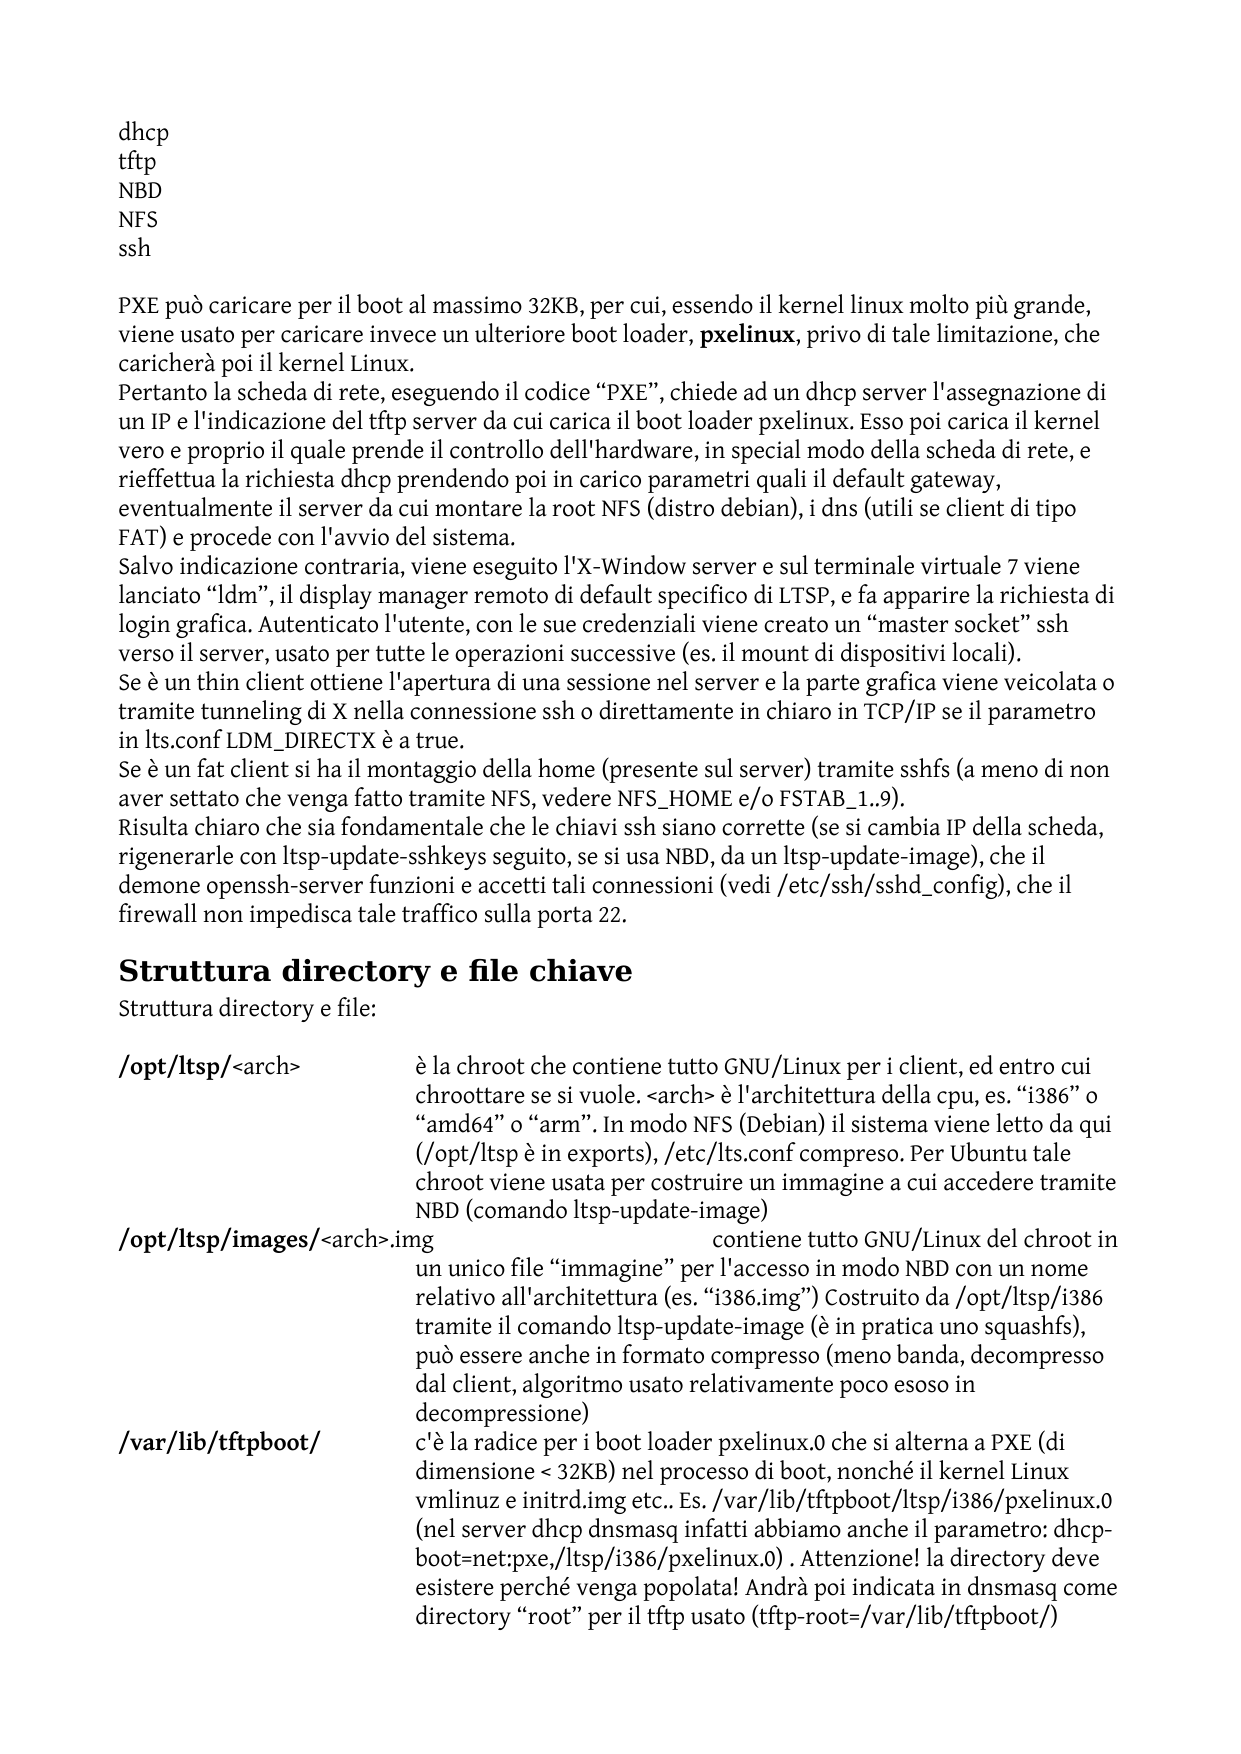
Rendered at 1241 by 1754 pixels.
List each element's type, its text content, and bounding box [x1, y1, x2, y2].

text Pertanto la scheda di rete, eseguendo il codice “PXE”, chiede ad un dhcp server l'assegnazione di un IP e l'indicazione del tftp server da cui carica il boot loader pxelinux. Esso poi carica il kernel vero e proprio il quale prende il controllo dell'hardware, in special modo della scheda di rete, e rieffettua la richiesta dhcp prendendo poi in carico parametri quali il default gateway, eventualmente il server da cui montare la root NFS (distro debian), i dns (utili se client di tipo FAT) e procede con l'avvio del sistema. [118, 379, 1122, 552]
text dhcp [118, 118, 1122, 147]
text /var/lib/tftpboot/ c'è la radice per i boot loader pxelinux.0 che si alterna a PXE (di dimensione < 32KB) nel processo di boot, nonché il kernel Linux vmlinuz e initrd.img etc.. Es. /var/lib/tftpboot/ltsp/i386/pxelinux.0 (nel server dhcp dnsmasq infatti abbiamo anche il parametro: dhcp-boot=net:pxe,/ltsp/i386/pxelinux.0) . Attenzione! la directory deve esistere perché venga popolata! Andrà poi indicata in dnsmasq come directory “root” per il tftp usato (tftp-root=/var/lib/tftpboot/) [118, 1428, 1122, 1631]
text /opt/ltsp/<arch> è la chroot che contiene tutto GNU/Linux per i client, ed entro cui chroottare se si vuole. <arch> è l'architettura della cpu, es. “i386” o “amd64” o “arm”. In modo NFS (Debian) il sistema viene letto da qui (/opt/ltsp è in exports), /etc/lts.conf compreso. Per Ubuntu tale chroot viene usata per costruire un immagine a cui accedere tramite NBD (comando ltsp-update-image) [118, 1052, 1122, 1226]
text /opt/ltsp/images/<arch>.img contiene tutto GNU/Linux del chroot in un unico file “immagine” per l'accesso in modo NBD con un nome relativo all'architettura (es. “i386.img”) Costruito da /opt/ltsp/i386 tramite il comando ltsp-update-image (è in pratica uno squashfs), può essere anche in formato compresso (meno banda, decompresso dal client, algoritmo usato relativamente poco esoso in decompressione) [118, 1226, 1122, 1428]
text Salvo indicazione contraria, viene eseguito l'X-Window server e sul terminale virtuale 7 viene lanciato “ldm”, il display manager remoto di default specifico di LTSP, e fa apparire la richiesta di login grafica. Autenticato l'utente, con le sue credenziali viene creato un “master socket” ssh verso il server, usato per tutte le operazioni successive (es. il mount di dispositivi locali). [118, 552, 1122, 668]
text Se è un thin client ottiene l'apertura di una sessione nel server e la parte grafica viene veicolata o tramite tunneling di X nella connessione ssh o direttamente in chiaro in TCP/IP se il parametro in lts.conf LDM_DIRECTX è a true. [118, 668, 1122, 755]
text ssh [118, 234, 1122, 263]
text Se è un fat client si ha il montaggio della home (presente sul server) tramite sshfs (a meno di non aver settato che venga fatto tramite NFS, vedere NFS_HOME e/o FSTAB_1..9). [118, 755, 1122, 813]
text Struttura directory e file: [118, 994, 1122, 1023]
text NBD [118, 176, 1122, 205]
subtitle Struttura directory e file chiave [118, 954, 1122, 988]
text Risulta chiaro che sia fondamentale che le chiavi ssh siano corrette (se si cambia IP della scheda, rigenerarle con ltsp-update-sshkeys seguito, se si usa NBD, da un ltsp-update-image), che il demone openssh-server funzioni e accetti tali connessioni (vedi /etc/ssh/sshd_config), che il firewall non impedisca tale traffico sulla porta 22. [118, 813, 1122, 929]
text PXE può caricare per il boot al massimo 32KB, per cui, essendo il kernel linux molto più grande, viene usato per caricare invece un ulteriore boot loader, pxelinux, privo di tale limitazione, che caricherà poi il kernel Linux. [118, 292, 1122, 379]
text NFS [118, 205, 1122, 234]
text tftp [118, 147, 1122, 176]
